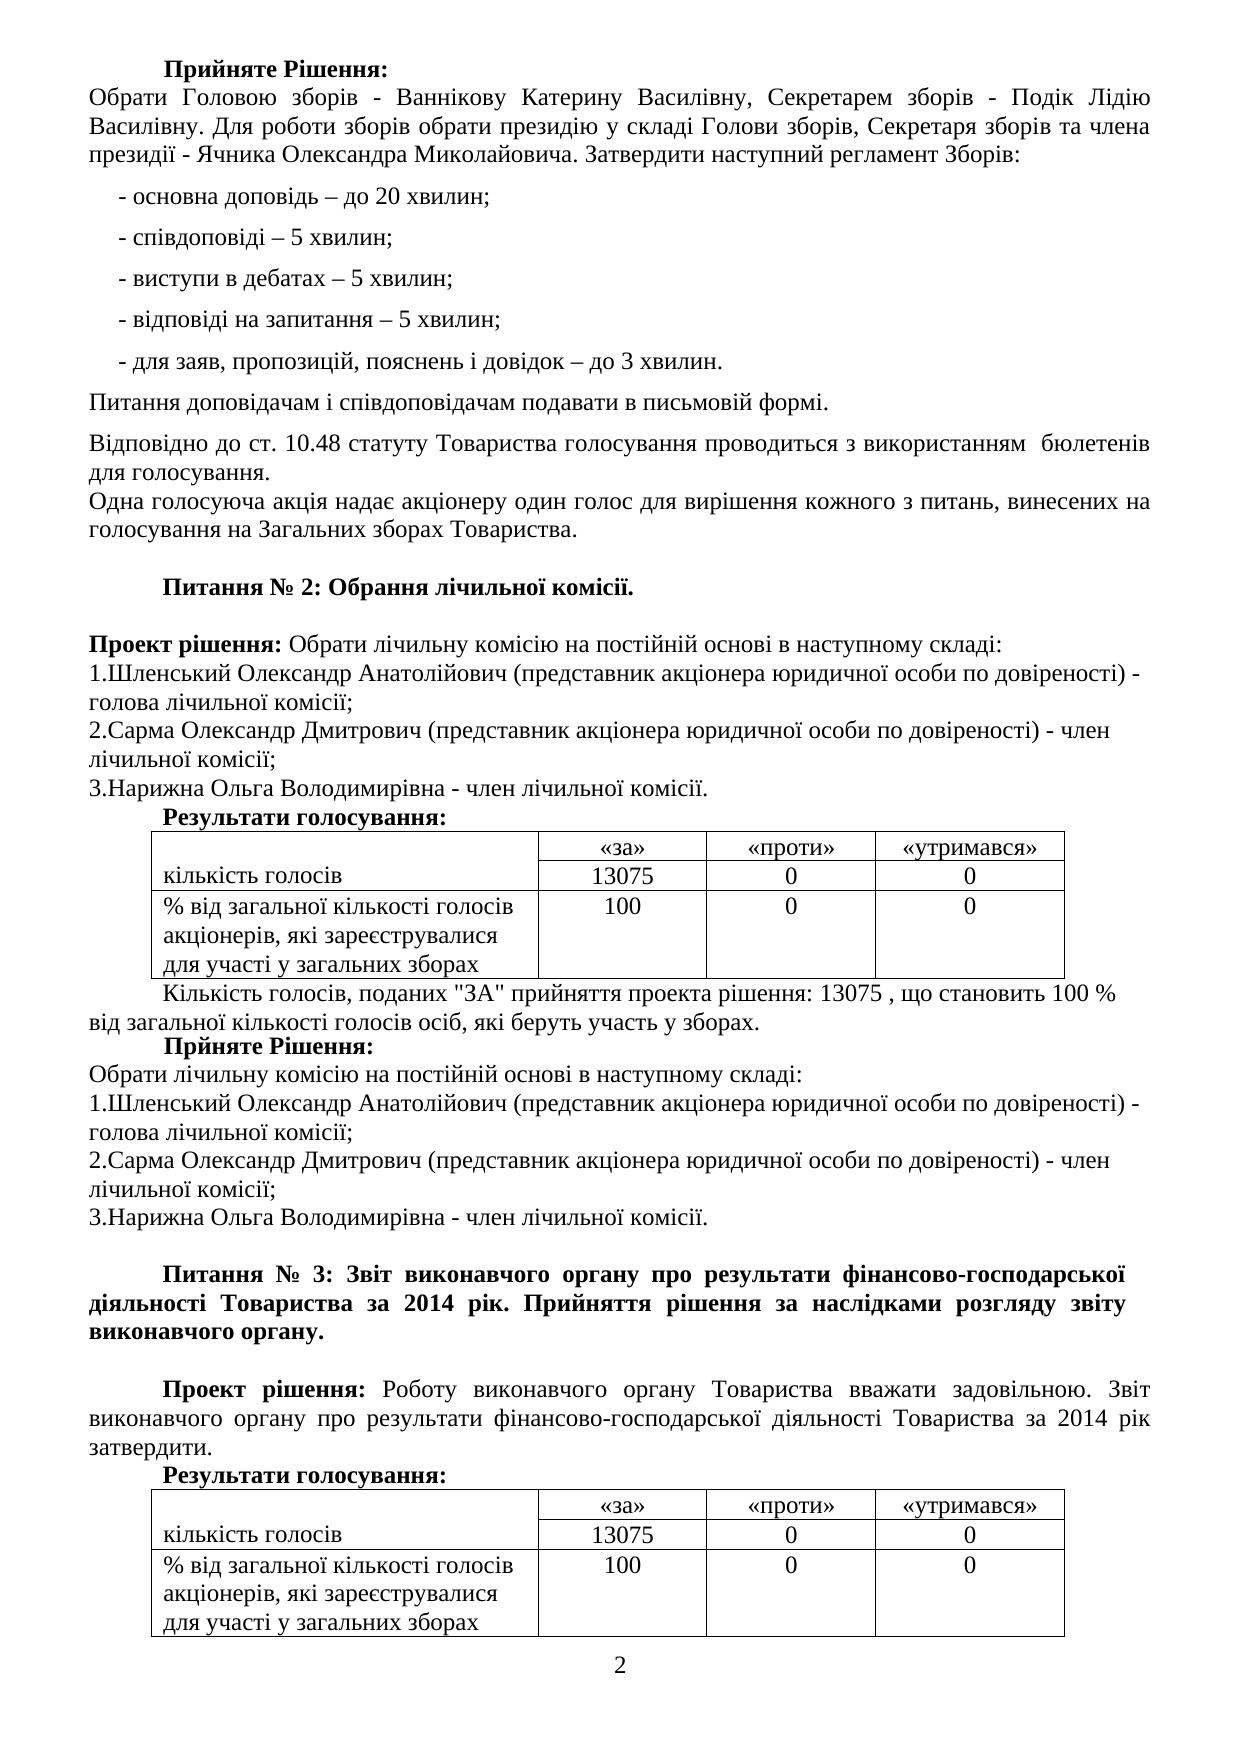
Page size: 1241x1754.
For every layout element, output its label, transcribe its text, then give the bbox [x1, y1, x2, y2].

table_cell 0 [707, 861, 875, 890]
text 1.Шленський Олександр Анатолійович (представник акціонера юридичної особи по довіреності) - голова лічильної комісії; [89, 658, 1152, 716]
text Обрати Головою зборів - Ваннікову Катерину Василівну, Секретарем зборів - Подік Лідію Василівну. Для роботи зборів обрати президію у складі Голови зборів, Секретаря зборів та члена президії - Ячника Олександра Миколайовича. Затвердити наступний регламент Зборів: [89, 82, 1152, 168]
table_cell % від загальної кількості голосів акціонерів, які зареєструвалися для участі у загальних зборах [152, 891, 538, 977]
table_cell % від загальної кількості голосів акціонерів, які зареєструвалися для участі у загальних зборах [152, 1550, 538, 1636]
text - виступи в дебатах – 5 хвилин; [118, 263, 1152, 292]
table_cell 0 [707, 1550, 875, 1636]
text Кількість голосів, поданих "ЗА" прийняття проекта рішення: 13075 , що становить 100 % від загальної кількості голосів осіб, які беруть участь у зборах. [89, 978, 1152, 1036]
text Питання № 2: Обрання лічильної комісії. [89, 572, 1126, 601]
text Прйняте Рішення: [89, 1036, 1152, 1059]
table_cell 0 [707, 1520, 875, 1549]
text Прийняте Рішення: [89, 59, 1152, 82]
table_cell 0 [876, 861, 1064, 890]
table_header «утримався» [876, 832, 1064, 860]
text 3.Нарижна Ольга Володимирівна - член лічильної комісії. [89, 1203, 1126, 1231]
text - основна доповідь – до 20 хвилин; [118, 181, 1152, 209]
table_cell 0 [876, 1520, 1064, 1549]
table_header «утримався» [876, 1490, 1064, 1519]
text Результати голосування: [89, 1460, 1152, 1489]
table_header кількість голосів [152, 832, 538, 890]
text 2.Сарма Олександр Дмитрович (представник акціонера юридичної особи по довіреності) - член лічильної комісії; [89, 1145, 1152, 1203]
table_header «проти» [707, 832, 875, 860]
text Проект рішення: Роботу виконавчого органу Товариства вважати задовільною. Звіт виконавчого органу про результати фінансово-господарської діяльності Товариства за 2014 рік затвердити. [89, 1374, 1152, 1460]
table_cell 13075 [539, 1520, 706, 1549]
table_header «проти» [707, 1490, 875, 1519]
table_cell 0 [876, 1550, 1064, 1636]
text 3.Нарижна Ольга Володимирівна - член лічильної комісії. [89, 773, 1152, 802]
table_header «за» [539, 832, 706, 860]
text - співдоповіді – 5 хвилин; [118, 222, 1152, 251]
text Проект рішення: Обрати лічильну комісію на постійній основі в наступному складі: [89, 629, 1152, 658]
text Питання № 3: Звіт виконавчого органу про результати фінансово-господарської діяльності Товариства за 2014 рік. Прийняття рішення за наслідками розгляду звіту виконавчого органу. [89, 1260, 1126, 1346]
table_cell 100 [539, 1550, 706, 1636]
table_cell 13075 [539, 861, 706, 890]
text Відповідно до ст. 10.48 статуту Товариства голосування проводиться з використанням бюлетенів для голосування. [89, 428, 1152, 486]
text Питання доповідачам і співдоповідачам подавати в письмовій формі. [89, 387, 1152, 416]
table_header «за» [539, 1490, 706, 1519]
text 1.Шленський Олександр Анатолійович (представник акціонера юридичної особи по довіреності) - голова лічильної комісії; [89, 1088, 1152, 1145]
table_header кількість голосів [152, 1490, 538, 1549]
text - відповіді на запитання – 5 хвилин; [118, 304, 1152, 333]
text Обрати лічильну комісію на постійній основі в наступному складі: [89, 1059, 1152, 1088]
text Результати голосування: [89, 802, 1152, 831]
text 2.Сарма Олександр Дмитрович (представник акціонера юридичної особи по довіреності) - член лічильної комісії; [89, 716, 1152, 773]
text - для заяв, пропозицій, пояснень і довідок – до 3 хвилин. [118, 346, 1152, 374]
table_cell 0 [876, 891, 1064, 977]
table_cell 100 [539, 891, 706, 977]
table_cell 0 [707, 891, 875, 977]
text Одна голосуюча акція надає акціонеру один голос для вирішення кожного з питань, винесених на голосування на Загальних зборах Товариства. [89, 486, 1152, 543]
